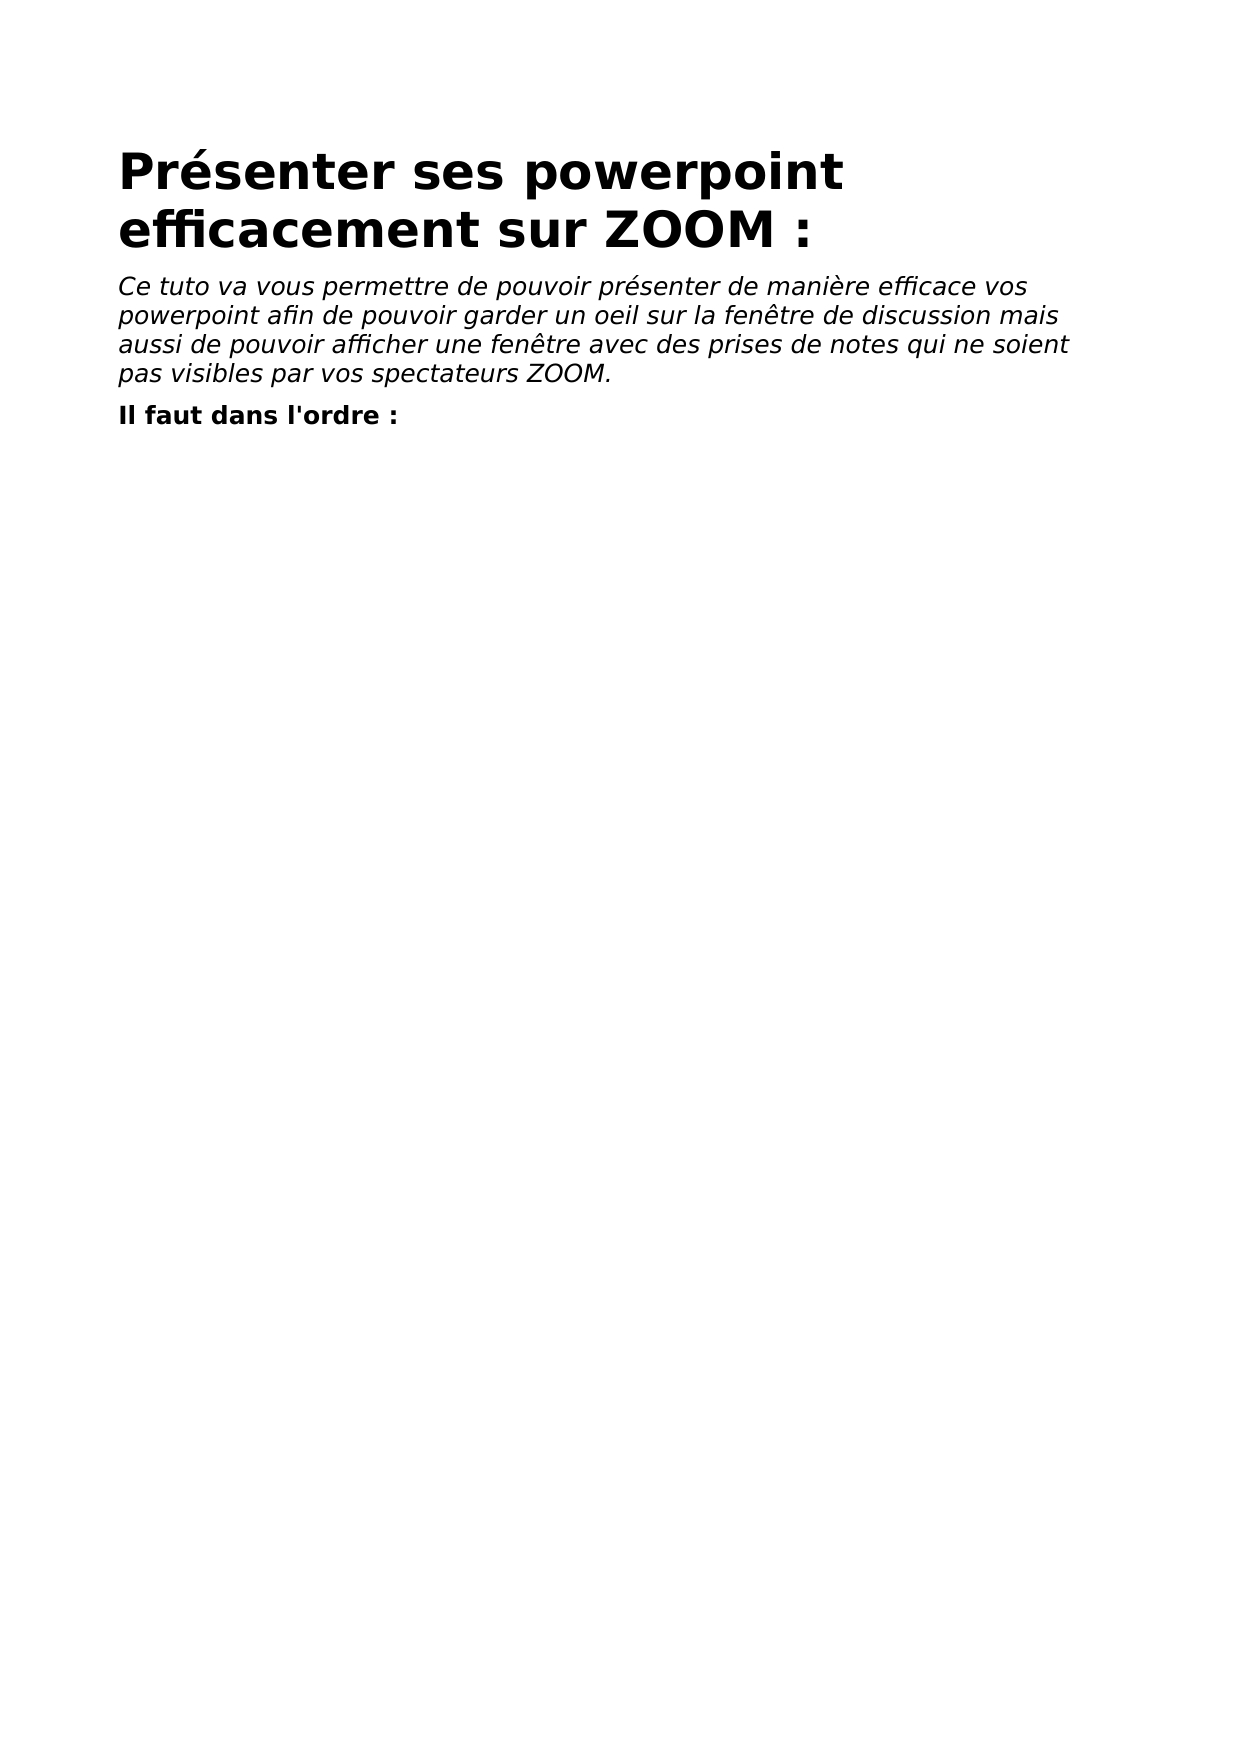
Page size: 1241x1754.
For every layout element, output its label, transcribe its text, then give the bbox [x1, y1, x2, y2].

text Ce tuto va vous permettre de pouvoir présenter de manière efficace vos powerpoint afin de pouvoir garder un oeil sur la fenêtre de discussion mais aussi de pouvoir afficher une fenêtre avec des prises de notes qui ne soient pas visibles par vos spectateurs ZOOM. [118, 272, 1122, 389]
text Il faut dans l'ordre : [118, 401, 1122, 430]
subtitle Présenter ses powerpoint efficacement sur ZOOM : [118, 143, 1122, 259]
